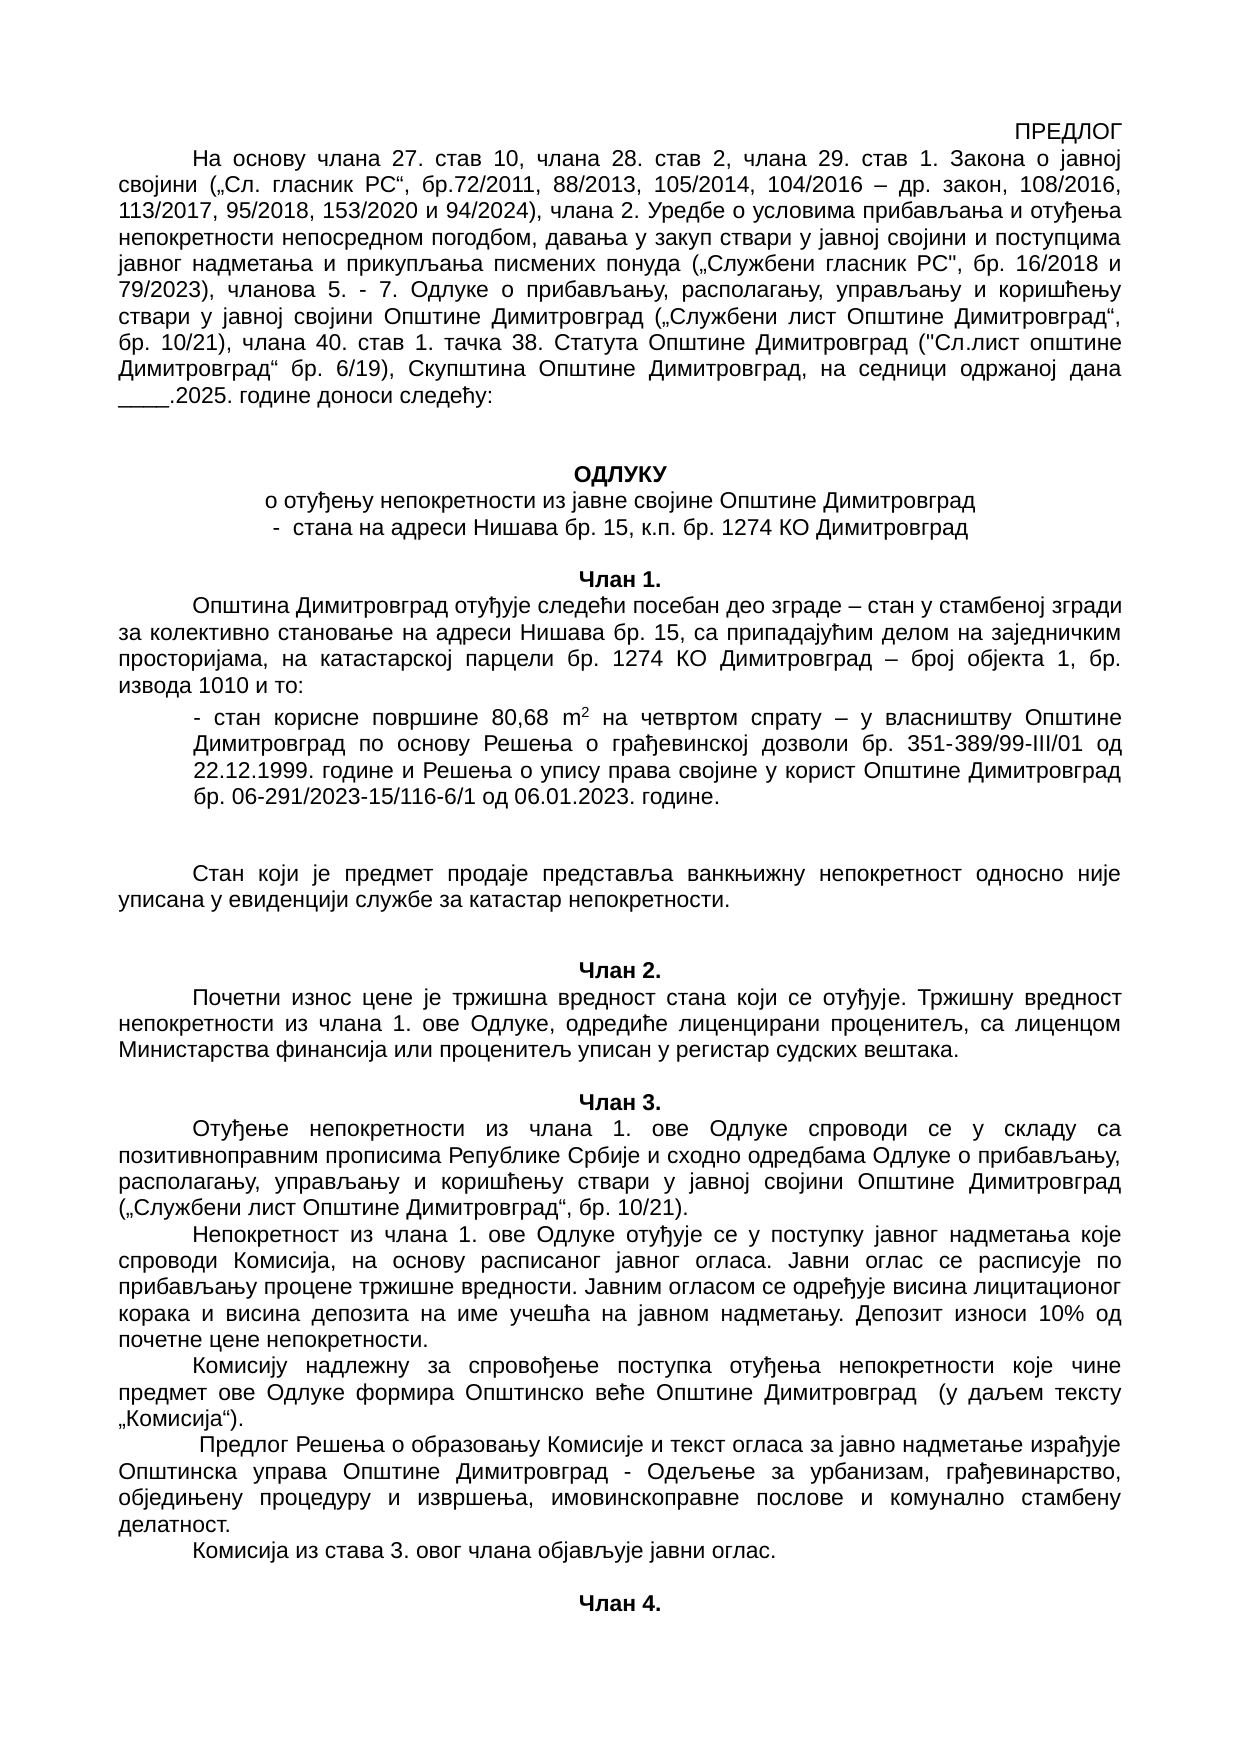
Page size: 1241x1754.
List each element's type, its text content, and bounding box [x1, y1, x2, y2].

text Члан 4. [118, 1589, 1122, 1616]
text Непокретност из члана 1. ове Одлуке отуђује се у поступку јавног надметања које спроводи Комисија, на основу расписаног јавног огласа. Јавни оглас се расписује по прибављању процене тржишне вредности. Јавним огласом се одређује висина лицитационог корака и висина депозита на име учешћа на јавном надметању. Депозит износи 10% од почетне цене непокретности. [118, 1221, 1122, 1352]
text Члан 2. [118, 957, 1122, 983]
text На основу члана 27. став 10, члана 28. став 2, члана 29. став 1. Закона о јавној својини („Сл. гласник РС“, бр.72/2011, 88/2013, 105/2014, 104/2016 – др. закон, 108/2016, 113/2017, 95/2018, 153/2020 и 94/2024), члана 2. Уредбе о условима прибављања и отуђења непокретности непосредном погодбом, давања у закуп ствари у јавној својини и поступцима јавног надметања и прикупљања писмених понуда („Службени гласник РС", бр. 16/2018 и 79/2023), чланова 5. - 7. Одлуке о прибављању, располагању, управљању и коришћењу ствари у јавној својини Општине Димитровград („Службени лист Општине Димитровград“, бр. 10/21), члана 40. став 1. тачка 38. Статута Општине Димитровград (''Сл.лист општине Димитровград“ бр. 6/19), Скупштина Општине Димитровград, на седници одржаној дана ____.2025. године доноси следећу: [118, 144, 1122, 408]
text Стан који је предмет продаје представља ванкњижну непокретност односно није уписана у евиденцији службе за катастар непокретности. [118, 860, 1122, 913]
text ПРЕДЛОГ [118, 118, 1122, 144]
text Члан 1. [118, 566, 1122, 592]
text Отуђење непокретности из члана 1. ове Одлуке спроводи се у складу са позитивноправним прописима Републике Србије и сходно одредбама Одлуке о прибављању, располагању, управљању и коришћењу ствари у јавној својини Општине Димитровград („Службени лист Општине Димитровград“, бр. 10/21). [118, 1115, 1122, 1221]
text Комисија из става 3. овог члана објављује јавни оглас. [118, 1537, 1122, 1563]
text - стан корисне површине 80,68 m2 на четвртом спрату – у власништву Општине Димитровград по основу Решења о грађевинској дозволи бр. 351-389/99-III/01 од 22.12.1999. године и Решења о упису права својине у корист Општине Димитровград бр. 06-291/2023-15/116-6/1 од 06.01.2023. године. [193, 704, 1122, 809]
text Општина Димитровград отуђује следећи посебан део зграде – стан у стамбеној згради за колективно становање на адреси Нишава бр. 15, са припадајућим делом на заједничким просторијама, на катастарској парцели бр. 1274 КО Димитровград – број објекта 1, бр. извода 1010 и то: [118, 592, 1122, 698]
text Члан 3. [118, 1089, 1122, 1115]
text ОДЛУКУ [118, 461, 1122, 487]
text о отуђењу непокретности из јавне својине Општине Димитровград [118, 487, 1122, 513]
text Почетни износ цене је тржишна вредност стана који се отуђује. Тржишну вредност непокретности из члана 1. ове Одлуке, одредиће лиценцирани проценитељ, са лиценцом Министарства финансија или проценитељ уписан у регистар судских вештака. [118, 983, 1122, 1062]
text Предлог Решења о образовању Комисије и текст огласа за јавно надметање израђује Општинска управа Општине Димитровград - Одељење за урбанизам, грађевинарство, обједињену процедуру и извршења, имовинскоправне послове и комунално стамбену делатност. [118, 1431, 1122, 1537]
text - стана на адреси Нишава бр. 15, к.п. бр. 1274 КО Димитровград [118, 513, 1122, 540]
text Комисију надлежну за спровођење поступка отуђења непокретности које чине предмет ове Одлуке формира Општинско веће Општине Димитровград (у даљем тексту „Комисија“). [118, 1352, 1122, 1431]
